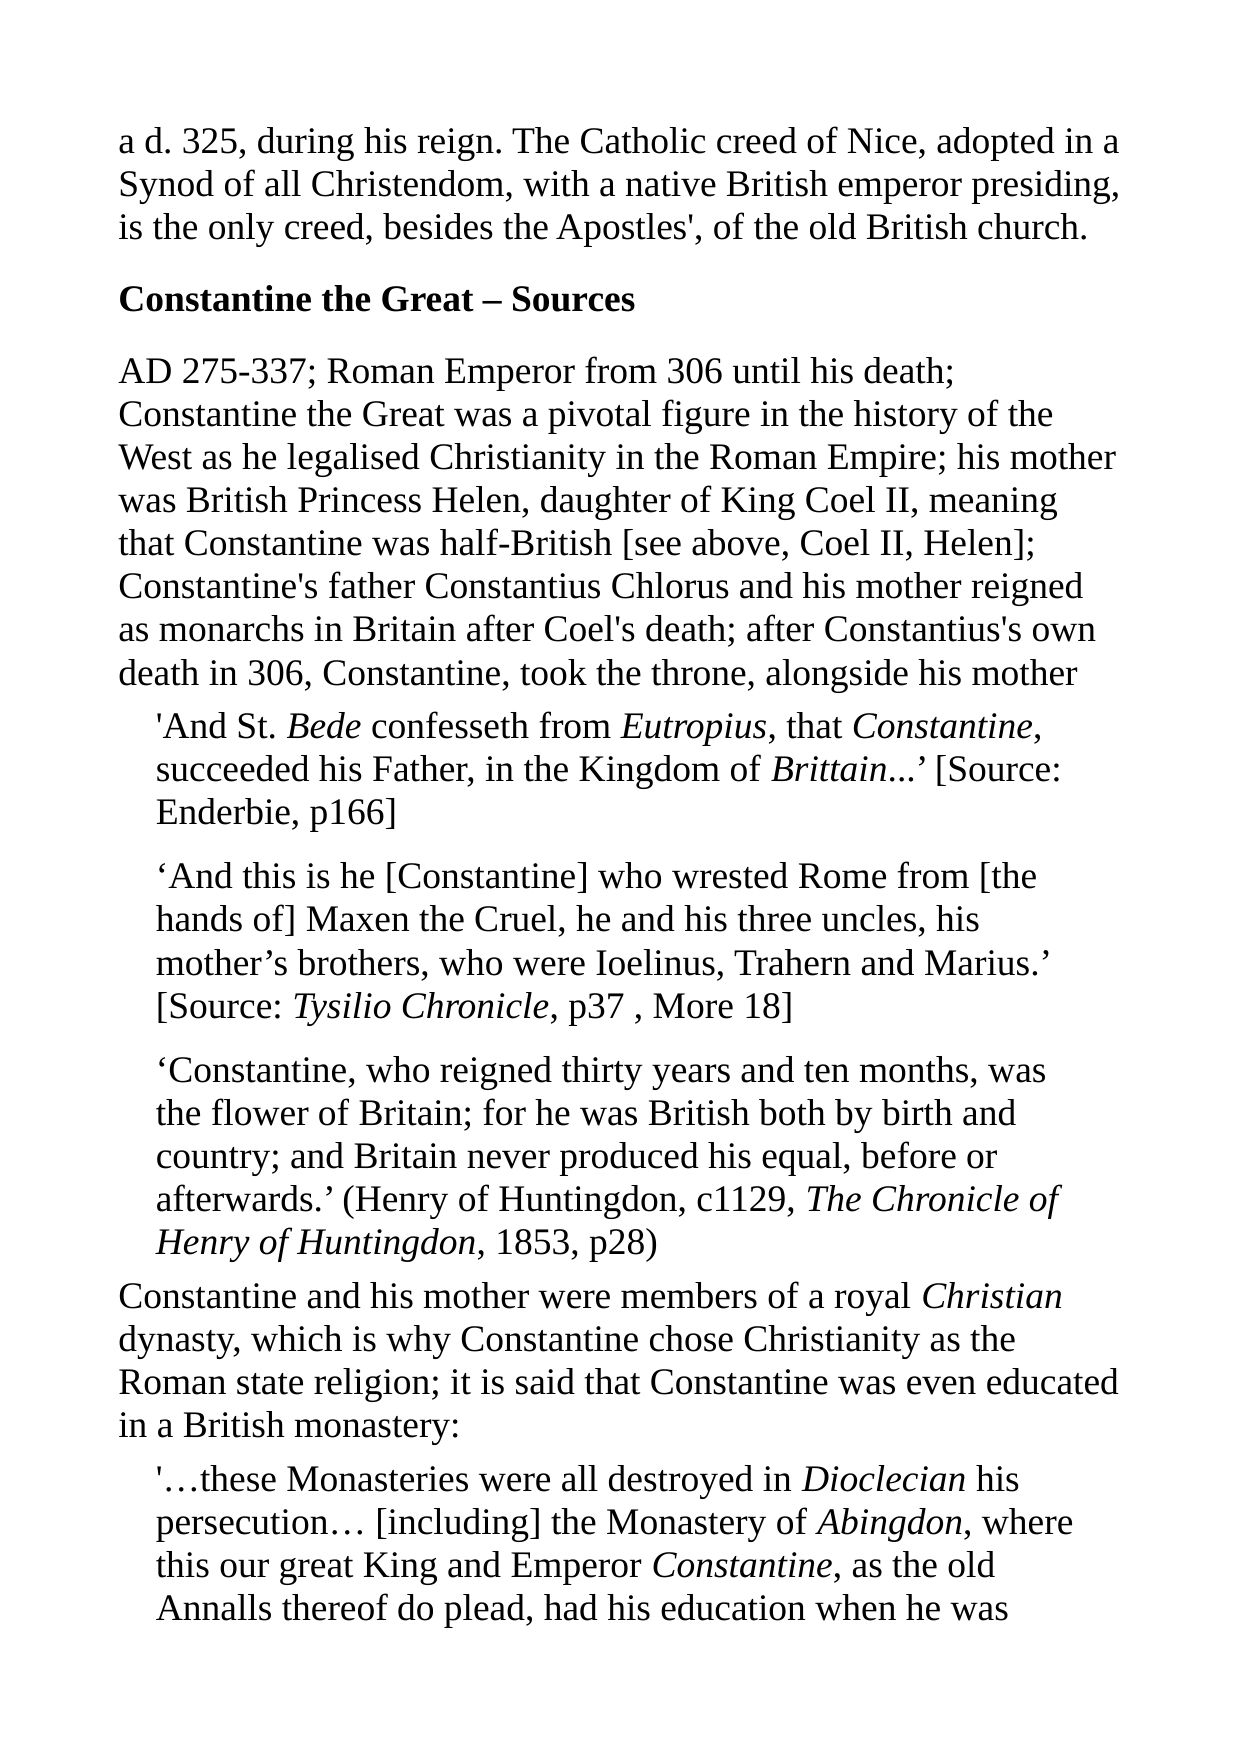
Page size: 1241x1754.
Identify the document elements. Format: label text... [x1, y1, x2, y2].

text AD 275-337; Roman Emperor from 306 until his death; Constantine the Great was a pivotal figure in the history of the West as he legalised Christianity in the Roman Empire; his mother was British Princess Helen, daughter of King Coel II, meaning that Constantine was half-British [see above, Coel II, Helen]; Constantine's father Constantius Chlorus and his mother reigned as monarchs in Britain after Coel's death; after Constantius's own death in 306, Constantine, took the throne, alongside his mother [118, 348, 1122, 693]
text '…these Monasteries were all destroyed in Dioclecian his persecution… [including] the Monastery of Abingdon, where this our great King and Emperor Constantine, as the old Annalls thereof do plead, had his education when he was [156, 1456, 1084, 1628]
text ‘Constantine, who reigned thirty years and ten months, was the flower of Britain; for he was British both by birth and country; and Britain never produced his equal, before or afterwards.’ (Henry of Huntingdon, c1129, The Chronicle of Henry of Huntingdon, 1853, p28) [156, 1047, 1084, 1263]
text ‘And this is he [Constantine] who wrested Rome from [the hands of] Maxen the Cruel, he and his three uncles, his mother’s brothers, who were Ioelinus, Trahern and Marius.’ [Source: Tysilio Chronicle, p37 , More 18] [156, 854, 1084, 1026]
text a d. 325, during his reign. The Catholic creed of Nice, adopted in a Synod of all Christendom, with a native British emperor presiding, is the only creed, besides the Apostles', of the old British church. [118, 118, 1122, 247]
text 'And St. Bede confesseth from Eutropius, that Constantine, succeeded his Father, in the Kingdom of Brittain...’ [Source: Enderbie, p166] [156, 703, 1084, 833]
text Constantine the Great – Sources [118, 276, 1122, 319]
text Constantine and his mother were members of a royal Christian dynasty, which is why Constantine chose Christianity as the Roman state religion; it is said that Constantine was even educated in a British monastery: [118, 1273, 1122, 1446]
